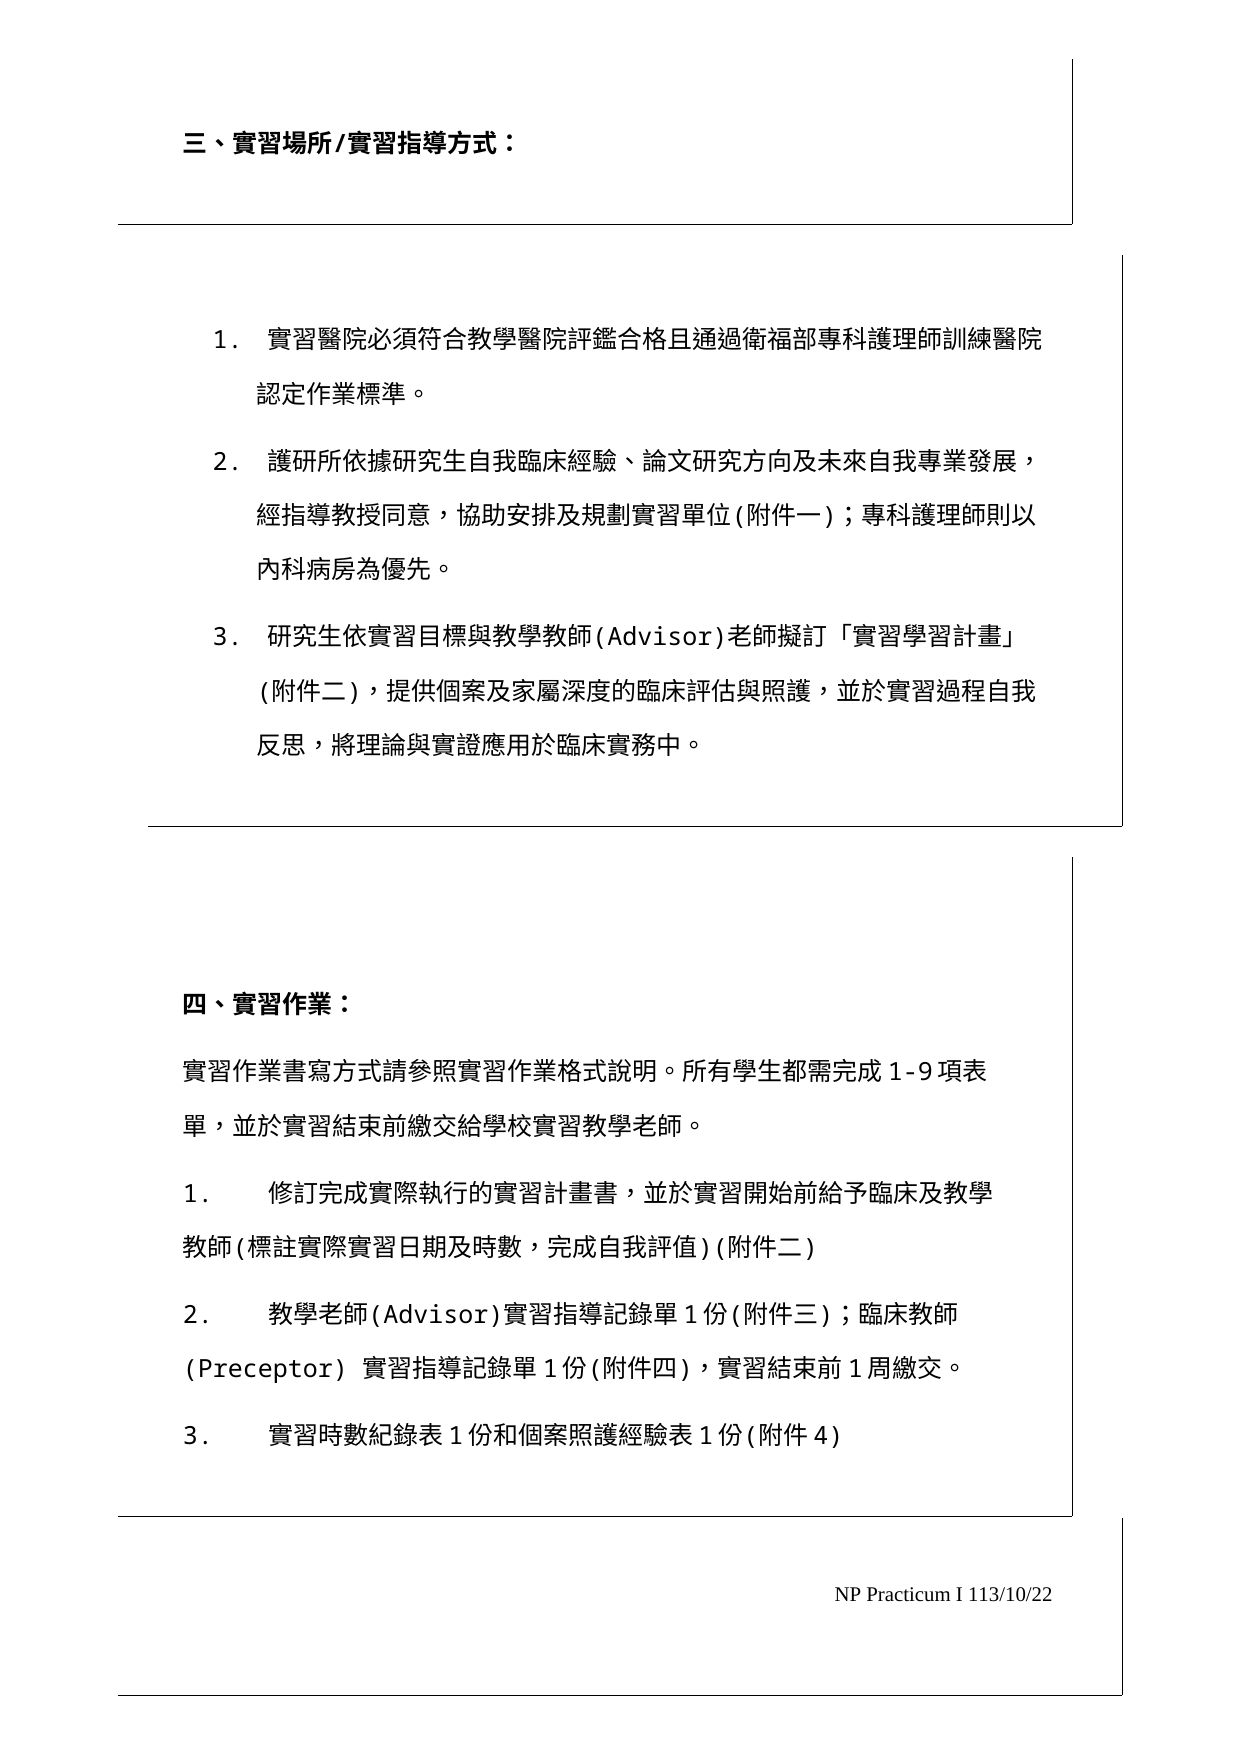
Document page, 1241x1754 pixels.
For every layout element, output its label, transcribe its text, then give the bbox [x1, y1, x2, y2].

list 護研所依據研究生自我臨床經驗、論文研究方向及未來自我專業發展，經指導教授同意，協助安排及規劃實習單位(附件一)；專科護理師則以內科病房為優先。 [148, 376, 1122, 552]
list 研究生依實習目標與教學教師(Advisor)老師擬訂「實習學習計畫」(附件二)，提供個案及家屬深度的臨床評估與照護，並於實習過程自我反思，將理論與實證應用於臨床實務中。 [148, 552, 1122, 826]
text 實習作業書寫方式請參照實習作業格式說明。所有學生都需完成1-9項表單，並於實習結束前繳交給學校實習教學老師。 [118, 987, 1072, 1108]
list 教學老師(Advisor)實習指導記錄單1份(附件三)；臨床教師(Preceptor) 實習指導記錄單1份(附件四)，實習結束前1周繳交。 [118, 1230, 1072, 1351]
list 實習時數紀錄表1份和個案照護經驗表1份(附件4) [118, 1351, 1072, 1516]
text 三、實習場所/實習指導方式： [118, 59, 1072, 224]
list 實習醫院必須符合教學醫院評鑑合格且通過衛福部專科護理師訓練醫院認定作業標準。 [148, 255, 1122, 376]
list 修訂完成實際執行的實習計畫書，並於實習開始前給予臨床及教學教師(標註實際實習日期及時數，完成自我評值)(附件二) [118, 1108, 1072, 1230]
text 四、實習作業： [118, 920, 1072, 987]
